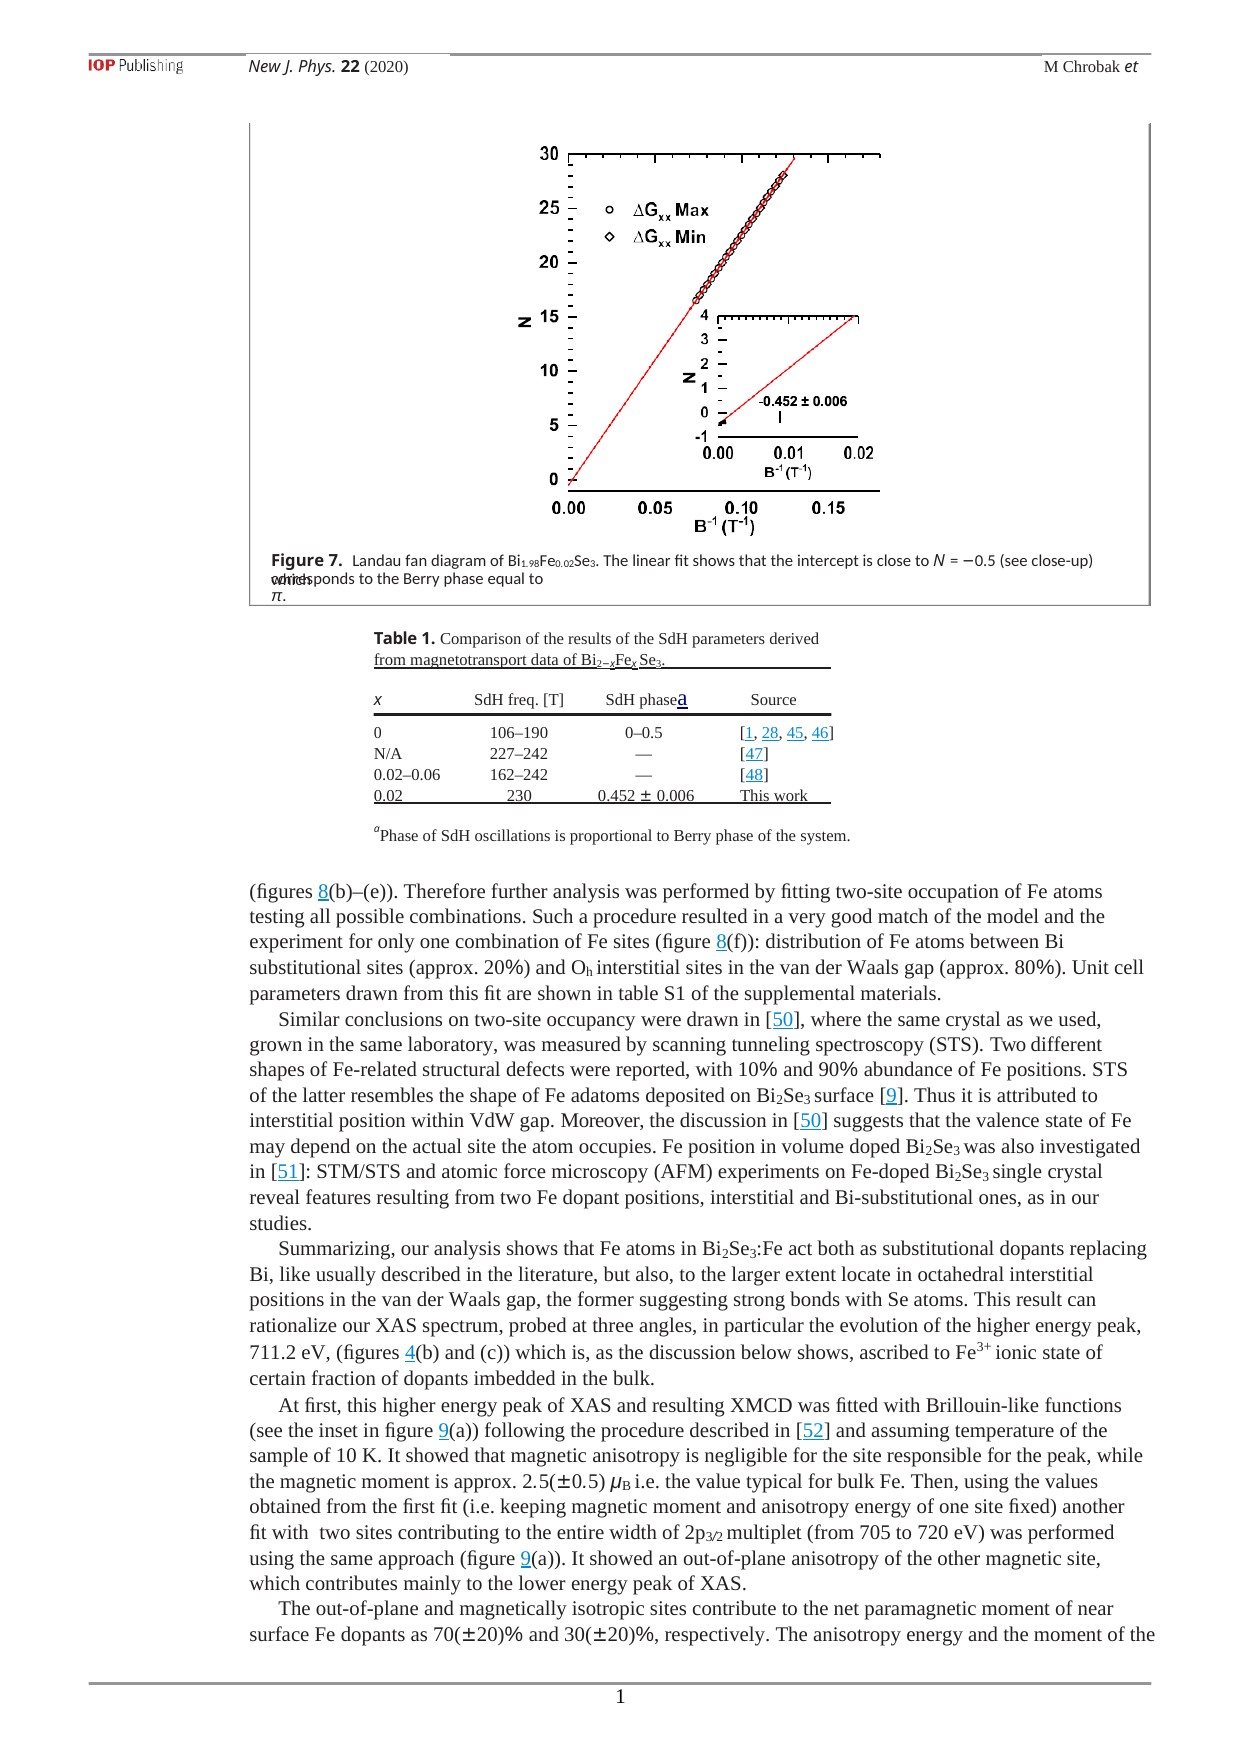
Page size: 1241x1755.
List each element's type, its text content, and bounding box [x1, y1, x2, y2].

table_cell [47] [701, 745, 836, 765]
table_cell [48] [701, 765, 836, 784]
picture [119, 58, 183, 74]
table_cell 0.02–0.06 [368, 765, 465, 784]
text 0.02 230 0.452 ± 0.006 This work [373, 785, 1163, 805]
table_header [1, 28, 45, 46] [701, 725, 836, 744]
table_cell 227–242 [465, 745, 586, 765]
text Similar conclusions on two-site occupancy were drawn in [50], where the same crystal as we used, grown in the same laboratory, was measured by scanning tunneling spectroscopy (STS). Two different shapes of Fe-related structural defects were reported, with 10% and 90% abundance of Fe positions. STS of the latter resembles the shape of Fe adatoms deposited on Bi2Se3 surface [9]. Thus it is attributed to interstitial position within VdW gap. Moreover, the discussion in [50] suggests that the valence state of Fe may depend on the actual site the atom occupies. Fe position in volume doped Bi2Se3 was also investigated in [51]: STM/STS and atomic force microscopy (AFM) experiments on Fe-doped Bi2Se3 single crystal reveal features resulting from two Fe dopant positions, interstitial and Bi-substitutional ones, as in our studies. [249, 1007, 1148, 1234]
table_cell — [586, 765, 701, 784]
table_cell — [586, 745, 701, 765]
text Summarizing, our analysis shows that Fe atoms in Bi2Se3:Fe act both as substitutional dopants replacing Bi, like usually described in the literature, but also, to the larger extent locate in octahedral interstitial positions in the van der Waals gap, the former suggesting strong bonds with Se atoms. This result can rationalize our XAS spectrum, probed at three angles, in particular the evolution of the higher energy peak, [249, 1236, 1163, 1337]
text (ﬁgures 8(b)–(e)). Therefore further analysis was performed by ﬁtting two-site occupation of Fe atoms testing all possible combinations. Such a procedure resulted in a very good match of the model and the experiment for only one combination of Fe sites (ﬁgure 8(f)): distribution of Fe atoms between Bi substitutional sites (approx. 20%) and Oh interstitial sites in the van der Waals gap (approx. 80%). Unit cell parameters drawn from this ﬁt are shown in table S1 of the supplemental materials. [249, 878, 1149, 1005]
text The out-of-plane and magnetically isotropic sites contribute to the net paramagnetic moment of near surface Fe dopants as 70(±20)% and 30(±20)%, respectively. The anisotropy energy and the moment of the [249, 1596, 1157, 1647]
text Table 1. Comparison of the results of the SdH parameters derived from magnetotransport data of Bi2−xFex Se3. [373, 627, 832, 670]
text x SdH freq. [T] SdH phasea Source [373, 684, 1163, 711]
text aPhase of SdH oscillations is proportional to Berry phase of the system. [373, 822, 1163, 845]
text 711.2 eV, (ﬁgures 4(b) and (c)) which is, as the discussion below shows, ascribed to Fe3+ ionic state of certain fraction of dopants imbedded in the bulk. [249, 1338, 1149, 1390]
text At ﬁrst, this higher energy peak of XAS and resulting XMCD was ﬁtted with Brillouin-like functions (see the inset in ﬁgure 9(a)) following the procedure described in [52] and assuming temperature of the sample of 10 K. It showed that magnetic anisotropy is negligible for the site responsible for the peak, while the magnetic moment is approx. 2.5(±0.5) μB i.e. the value typical for bulk Fe. Then, using the values obtained from the ﬁrst ﬁt (i.e. keeping magnetic moment and anisotropy energy of one site ﬁxed) another ﬁt with two sites contributing to the entire width of 2p3/2 multiplet (from 705 to 720 eV) was performed using the same approach (ﬁgure 9(a)). It showed an out-of-plane anisotropy of the other magnetic site, which contributes mainly to the lower energy peak of XAS. [249, 1393, 1147, 1595]
table_cell 162–242 [465, 765, 586, 784]
table_header 0–0.5 [586, 725, 701, 744]
table_header 0 [368, 725, 465, 744]
picture [88, 57, 115, 72]
table_cell N/A [368, 745, 465, 765]
picture [249, 123, 1151, 606]
table_header 106–190 [465, 725, 586, 744]
